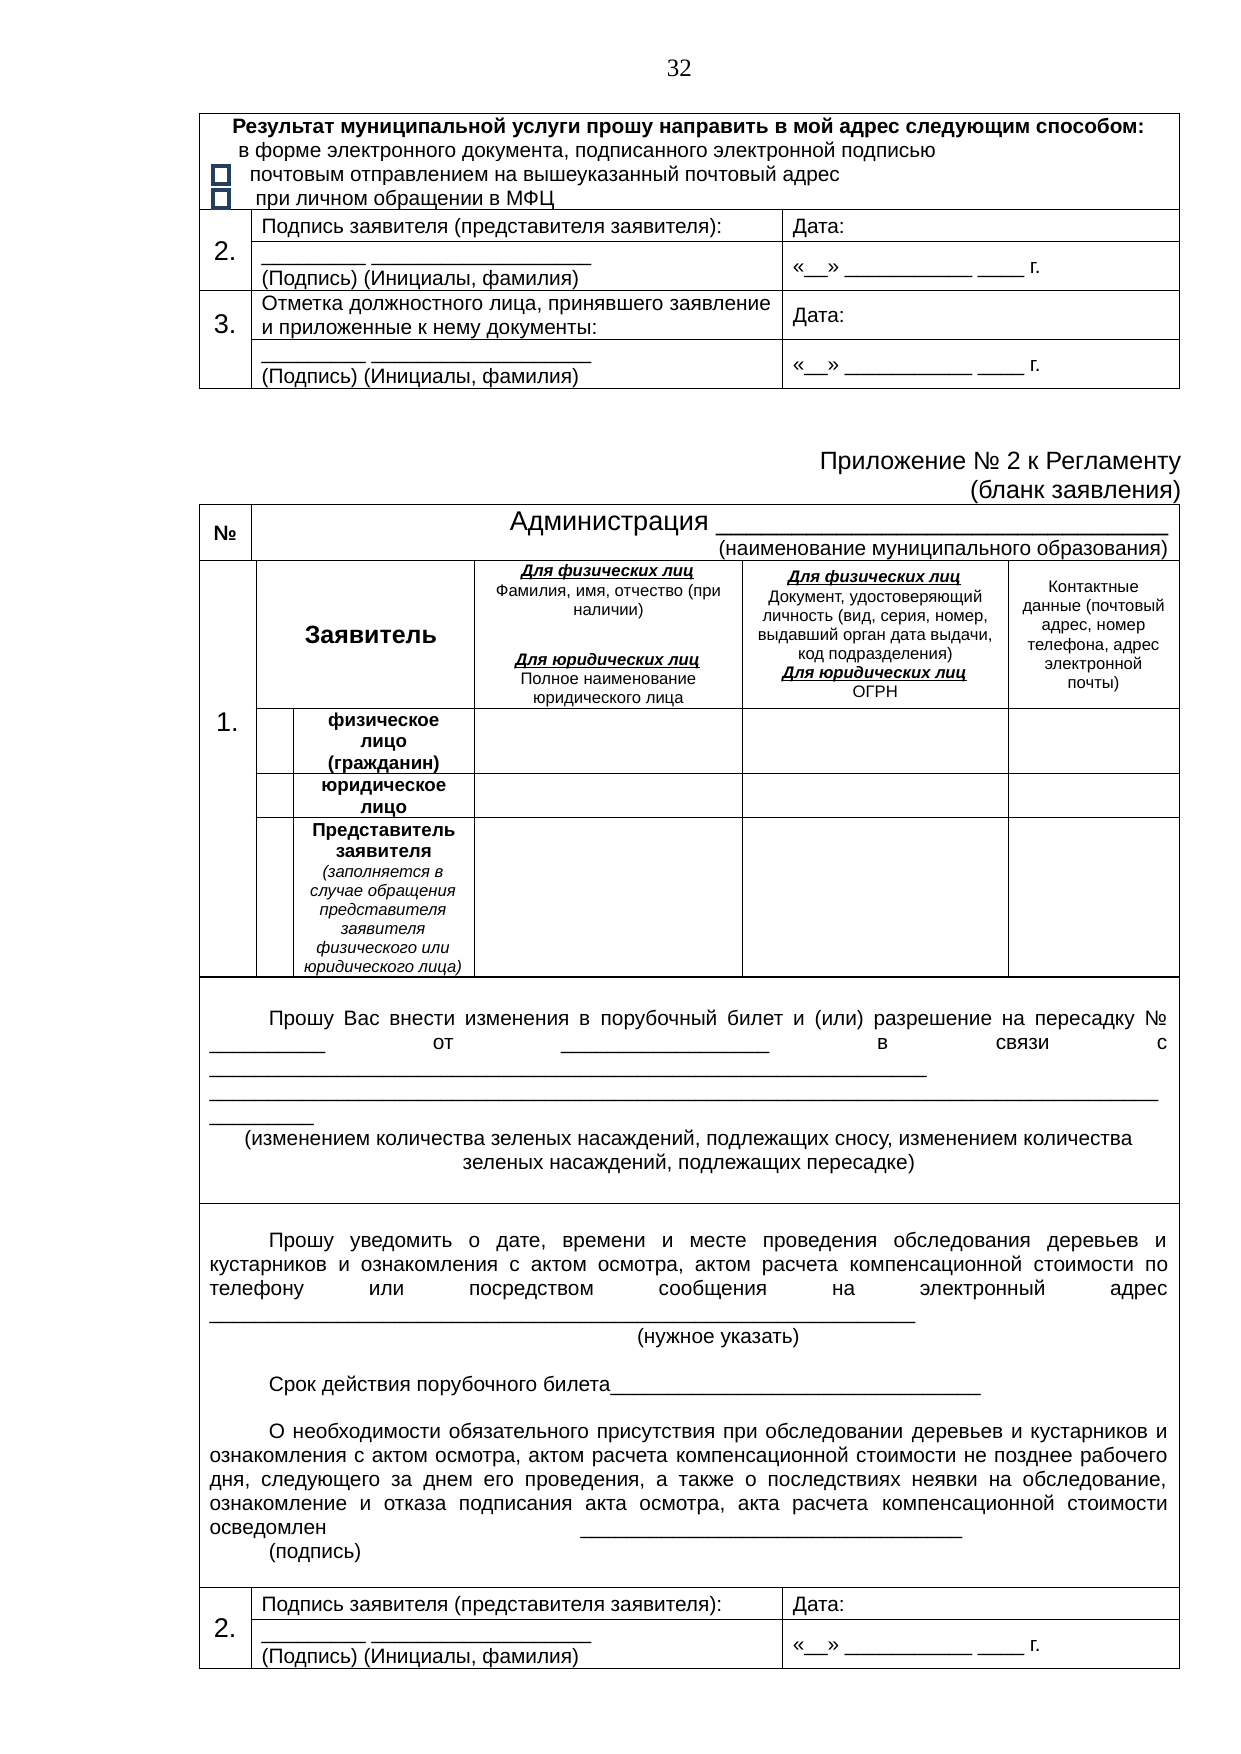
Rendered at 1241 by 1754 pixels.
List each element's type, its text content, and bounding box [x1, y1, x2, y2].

table_cell юридическое лицо [294, 774, 304, 817]
table_cell [1009, 774, 1179, 817]
table_cell 2. [200, 210, 251, 290]
table_cell Дата: [783, 210, 1179, 241]
table_cell Прошу Вас внести изменения в порубочный билет и (или) разрешение на пересадку № __________ от __________________ в связи с ______________________________________________________________ ___________________________________________________________________________________________ (изменением количества зеленых насаждений, подлежащих сносу, изменением количества зеленых насаждений, подлежащих пересадке) [200, 978, 1179, 1203]
table_cell [1009, 709, 1179, 773]
table_cell «__» ___________ ____ г. [783, 340, 1179, 388]
table_cell Результат муниципальной услуги прошу направить в мой адрес следующим способом: в форме электронного документа, подписанного электронной подписью почтовым отправлением на вышеуказанный почтовый адрес при личном обращении в МФЦ [200, 114, 1179, 209]
text (бланк заявления) [177, 475, 1181, 504]
table_cell Дата: [783, 1588, 1179, 1619]
table_cell [743, 818, 1008, 976]
table_header № [200, 505, 251, 560]
table_cell физическое лицо (гражданин) [294, 709, 304, 773]
table_cell Прошу уведомить о дате, времени и месте проведения обследования деревьев и кустарников и ознакомления с актом осмотра, актом расчета компенсационной стоимости по телефону или посредством сообщения на электронный адрес _____________________________________________________________ (нужное указать) Срок действия порубочного билета________________________________ О необходимости обязательного присутствия при обследовании деревьев и кустарников и ознакомления с актом осмотра, актом расчета компенсационной стоимости не позднее рабочего дня, следующего за днем его проведения, а также о последствиях неявки на обследование, ознакомление и отказа подписания акта осмотра, акта расчета компенсационной стоимости осведомлен _________________________________ (подпись) [200, 1204, 1179, 1587]
table_cell [257, 709, 293, 773]
table_cell [1009, 818, 1179, 976]
table_cell 1. [200, 561, 256, 976]
table_cell Дата: [783, 291, 1179, 339]
table_cell [743, 774, 1008, 817]
table_cell [475, 818, 742, 976]
table_cell Подпись заявителя (представителя заявителя): [252, 1588, 782, 1619]
table_cell [475, 709, 742, 773]
table_cell [257, 774, 293, 817]
table_cell [257, 818, 293, 976]
table_cell Подпись заявителя (представителя заявителя): [252, 210, 782, 241]
table_cell 3. [200, 291, 251, 388]
table_cell Для физических лиц Документ, удостоверяющий личность (вид, серия, номер, выдавший орган дата выдачи, код подразделения) Для юридических лиц ОГРН [743, 561, 1008, 707]
table_cell Контактные данные (почтовый адрес, номер телефона, адрес электронной почты) [1009, 561, 1179, 707]
table_cell «__» ___________ ____ г. [783, 242, 1179, 290]
text Приложение № 2 к Регламенту [177, 446, 1181, 475]
table_cell 2. [200, 1588, 251, 1668]
table_cell [743, 709, 1008, 773]
table_cell Заявитель [257, 561, 474, 707]
table_cell юридическое лицо [463, 774, 474, 817]
table_cell [475, 774, 742, 817]
table_cell «__» ___________ ____ г. [783, 1620, 1179, 1668]
table_cell физическое лицо (гражданин) [463, 709, 474, 773]
